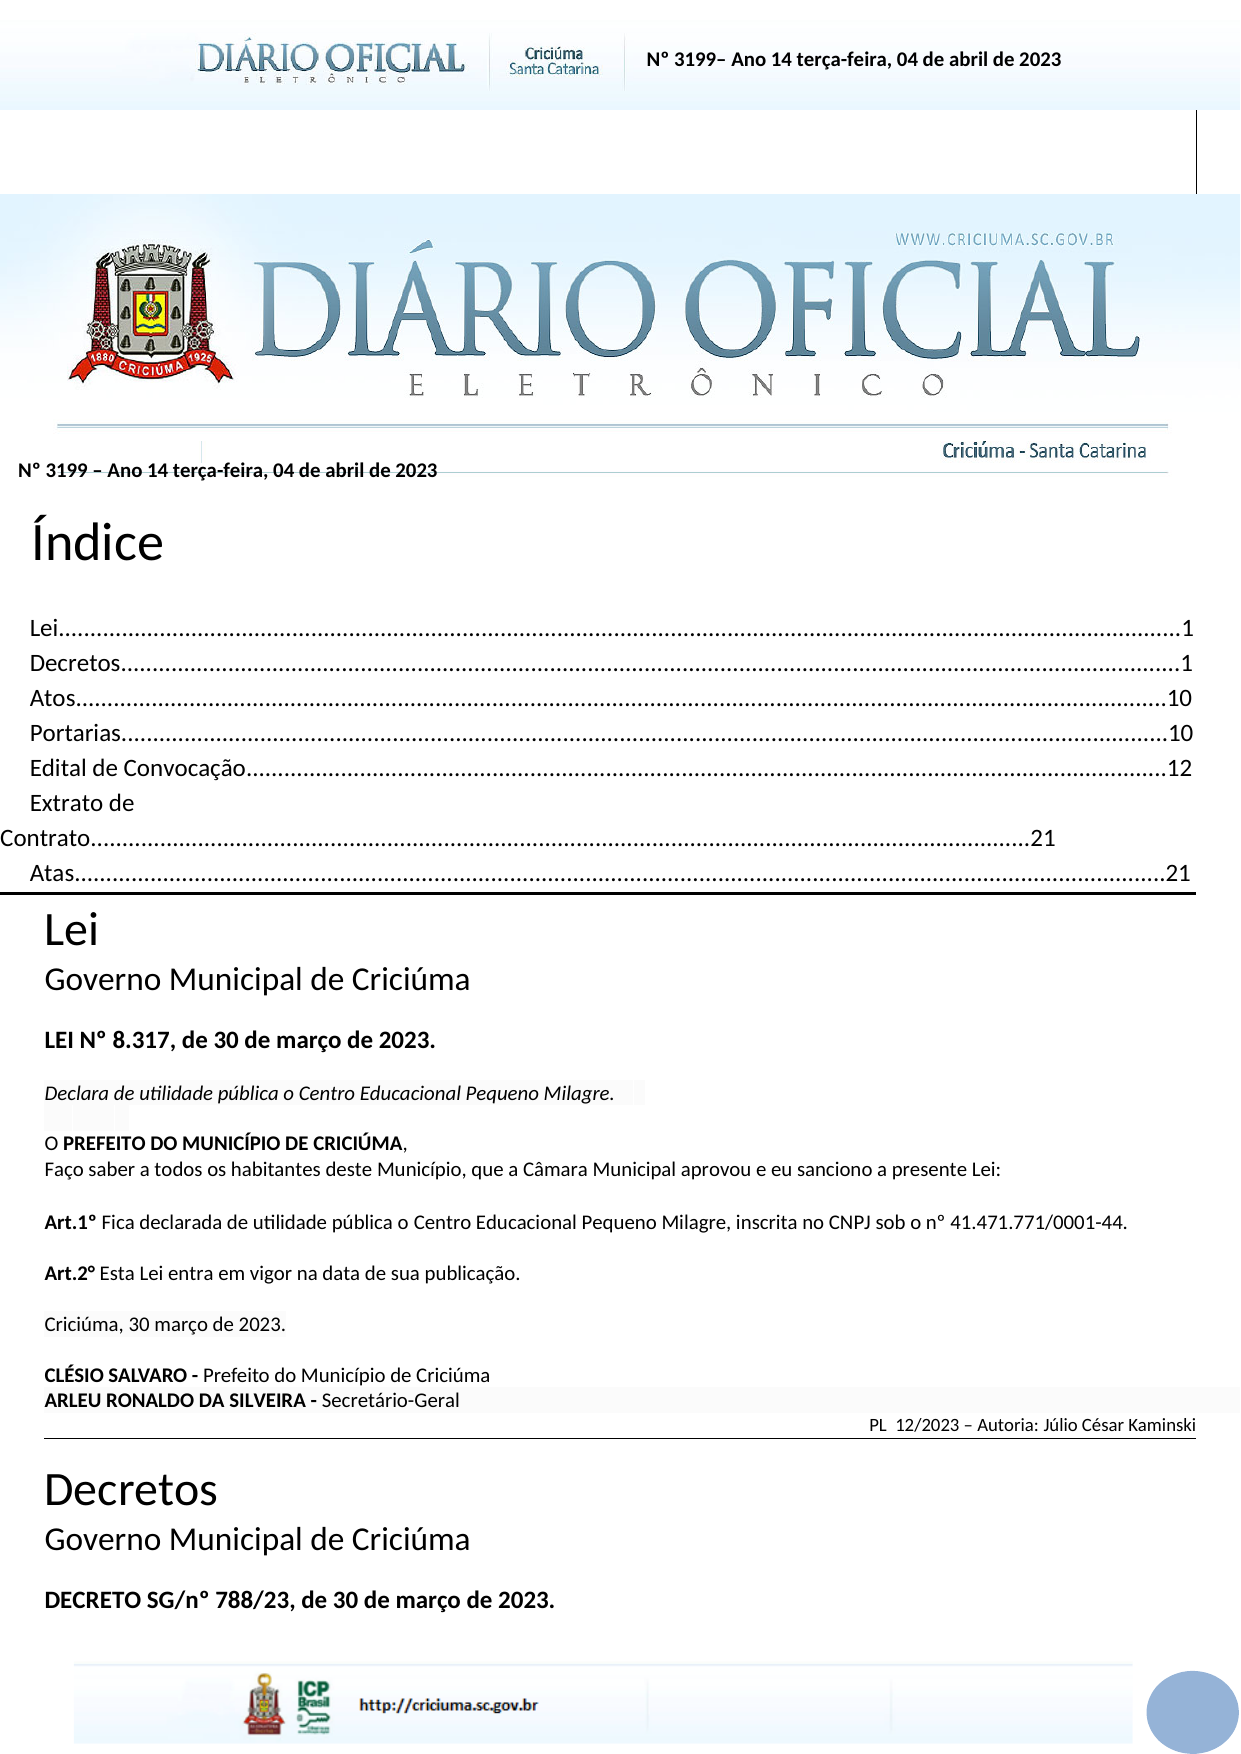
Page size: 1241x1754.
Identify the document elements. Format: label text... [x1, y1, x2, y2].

text Art.2° Esta Lei entra em vigor na data de sua publicação. [44, 1260, 1232, 1286]
text Edital de Convocação..................................................................................................................................................12 [0, 752, 1196, 782]
text Faço saber a todos os habitantes deste Município, que a Câmara Municipal aprovou e eu sanciono a presente Lei: [44, 1156, 1196, 1181]
text Extrato de Contrato.....................................................................................................................................................21 [0, 787, 1196, 852]
text O PREFEITO DO MUNICÍPIO DE CRICIÚMA, [44, 1131, 1196, 1156]
text Governo Municipal de Criciúma [44, 958, 1196, 998]
text Decretos [44, 1459, 1196, 1518]
text Lei..................................................................................................................................................................................1 [0, 612, 1196, 642]
text CLÉSIO SALVARO - Prefeito do Município de Criciúma [44, 1362, 1240, 1387]
text PL 12/2023 – Autoria: Júlio César Kaminski [44, 1413, 1196, 1438]
text DECRETO SG/nº 788/23, de 30 de março de 2023. [44, 1584, 1196, 1614]
text Art.1º Fica declarada de utilidade pública o Centro Educacional Pequeno Milagre, inscrita no CNPJ sob o nº 41.471.771/0001-44. [44, 1209, 1232, 1235]
text LEI Nº 8.317, de 30 de março de 2023. [44, 1024, 1196, 1054]
text Governo Municipal de Criciúma [44, 1518, 1196, 1558]
text Declara de utilidade pública o Centro Educacional Pequeno Milagre. [44, 1080, 1196, 1105]
text Criciúma, 30 março de 2023. [44, 1311, 1196, 1337]
text Decretos........................................................................................................................................................................1 [0, 647, 1196, 677]
text ARLEU RONALDO DA SILVEIRA - Secretário-Geral [44, 1387, 1240, 1413]
text Atas.............................................................................................................................................................................21 [0, 857, 1196, 892]
text Portarias......................................................................................................................................................................10 [0, 717, 1196, 747]
text Lei [44, 899, 1196, 958]
text Atos.............................................................................................................................................................................10 [0, 682, 1196, 712]
